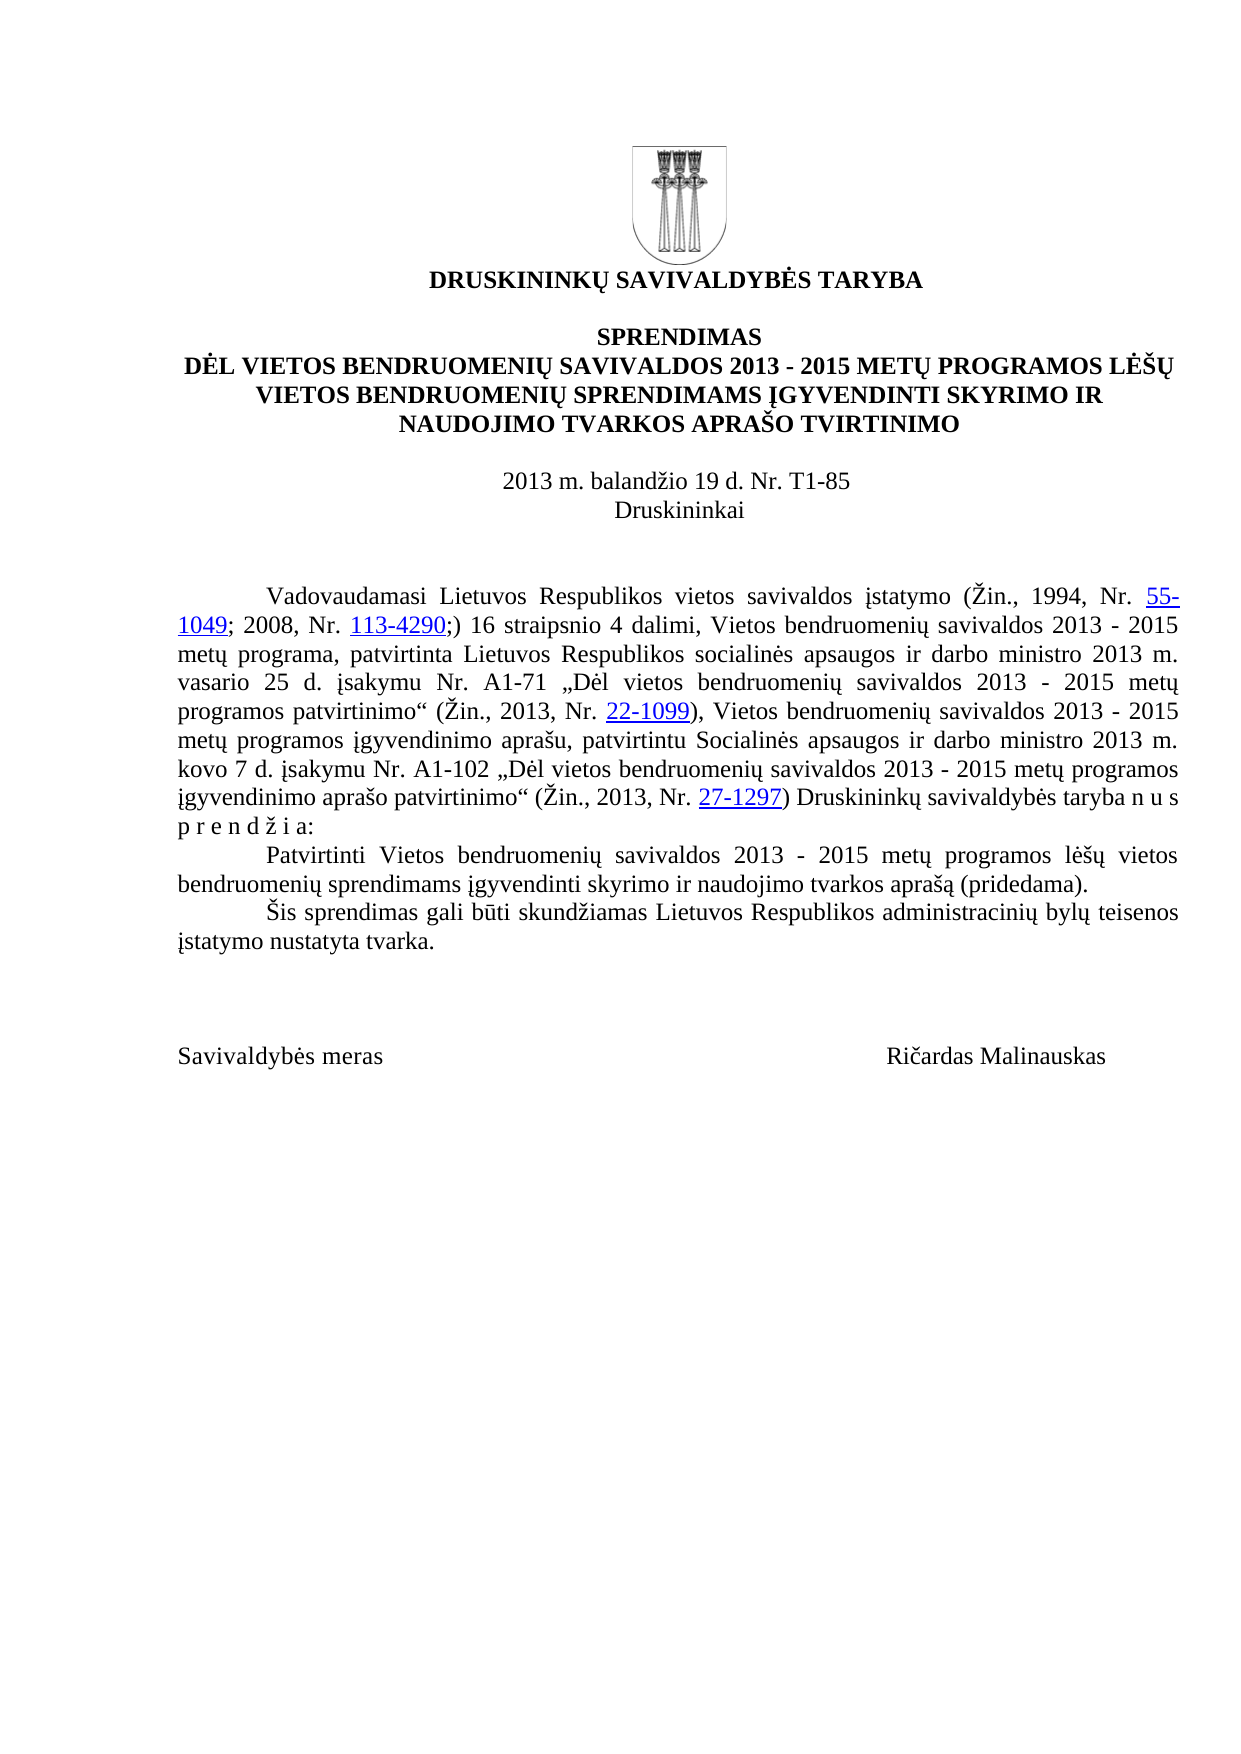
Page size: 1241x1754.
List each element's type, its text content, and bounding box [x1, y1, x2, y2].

text Savivaldybės meras Ričardas Malinauskas [177, 1041, 1181, 1070]
text 2013 m. balandžio 19 d. Nr. T1-85 [177, 466, 1181, 495]
text Druskininkai [177, 495, 1181, 524]
text Šis sprendimas gali būti skundžiamas Lietuvos Respublikos administracinių bylų teisenos įstatymo nustatyta tvarka. [177, 897, 1179, 955]
text Vadovaudamasi Lietuvos Respublikos vietos savivaldos įstatymo (Žin., 1994, Nr. 55-1049; 2008, Nr. 113-4290;) 16 straipsnio 4 dalimi, Vietos bendruomenių savivaldos 2013 - 2015 metų programa, patvirtinta Lietuvos Respublikos socialinės apsaugos ir darbo ministro 2013 m. vasario 25 d. įsakymu Nr. A1-71 „Dėl vietos bendruomenių savivaldos 2013 - 2015 metų programos patvirtinimo“ (Žin., 2013, Nr. 22-1099), Vietos bendruomenių savivaldos 2013 - 2015 metų programos įgyvendinimo aprašu, patvirtintu Socialinės apsaugos ir darbo ministro 2013 m. kovo 7 d. įsakymu Nr. A1-102 „Dėl vietos bendruomenių savivaldos 2013 - 2015 metų programos įgyvendinimo aprašo patvirtinimo“ (Žin., 2013, Nr. 27-1297) Druskininkų savivaldybės taryba n u s p r e n d ž i a: [177, 581, 1179, 840]
text SPRENDIMAS [177, 322, 1181, 351]
text Patvirtinti Vietos bendruomenių savivaldos 2013 - 2015 metų programos lėšų vietos bendruomenių sprendimams įgyvendinti skyrimo ir naudojimo tvarkos aprašą (pridedama). [177, 840, 1179, 897]
text DRUSKININKŲ SAVIVALDYBĖS TARYBA [177, 265, 1181, 294]
text DĖL VIETOS BENDRUOMENIŲ SAVIVALDOS 2013 - 2015 METŲ PROGRAMOS LĖŠŲ VIETOS BENDRUOMENIŲ SPRENDIMAMS ĮGYVENDINTI SKYRIMO IR NAUDOJIMO TVARKOS APRAŠO TVIRTINIMO [177, 351, 1181, 437]
